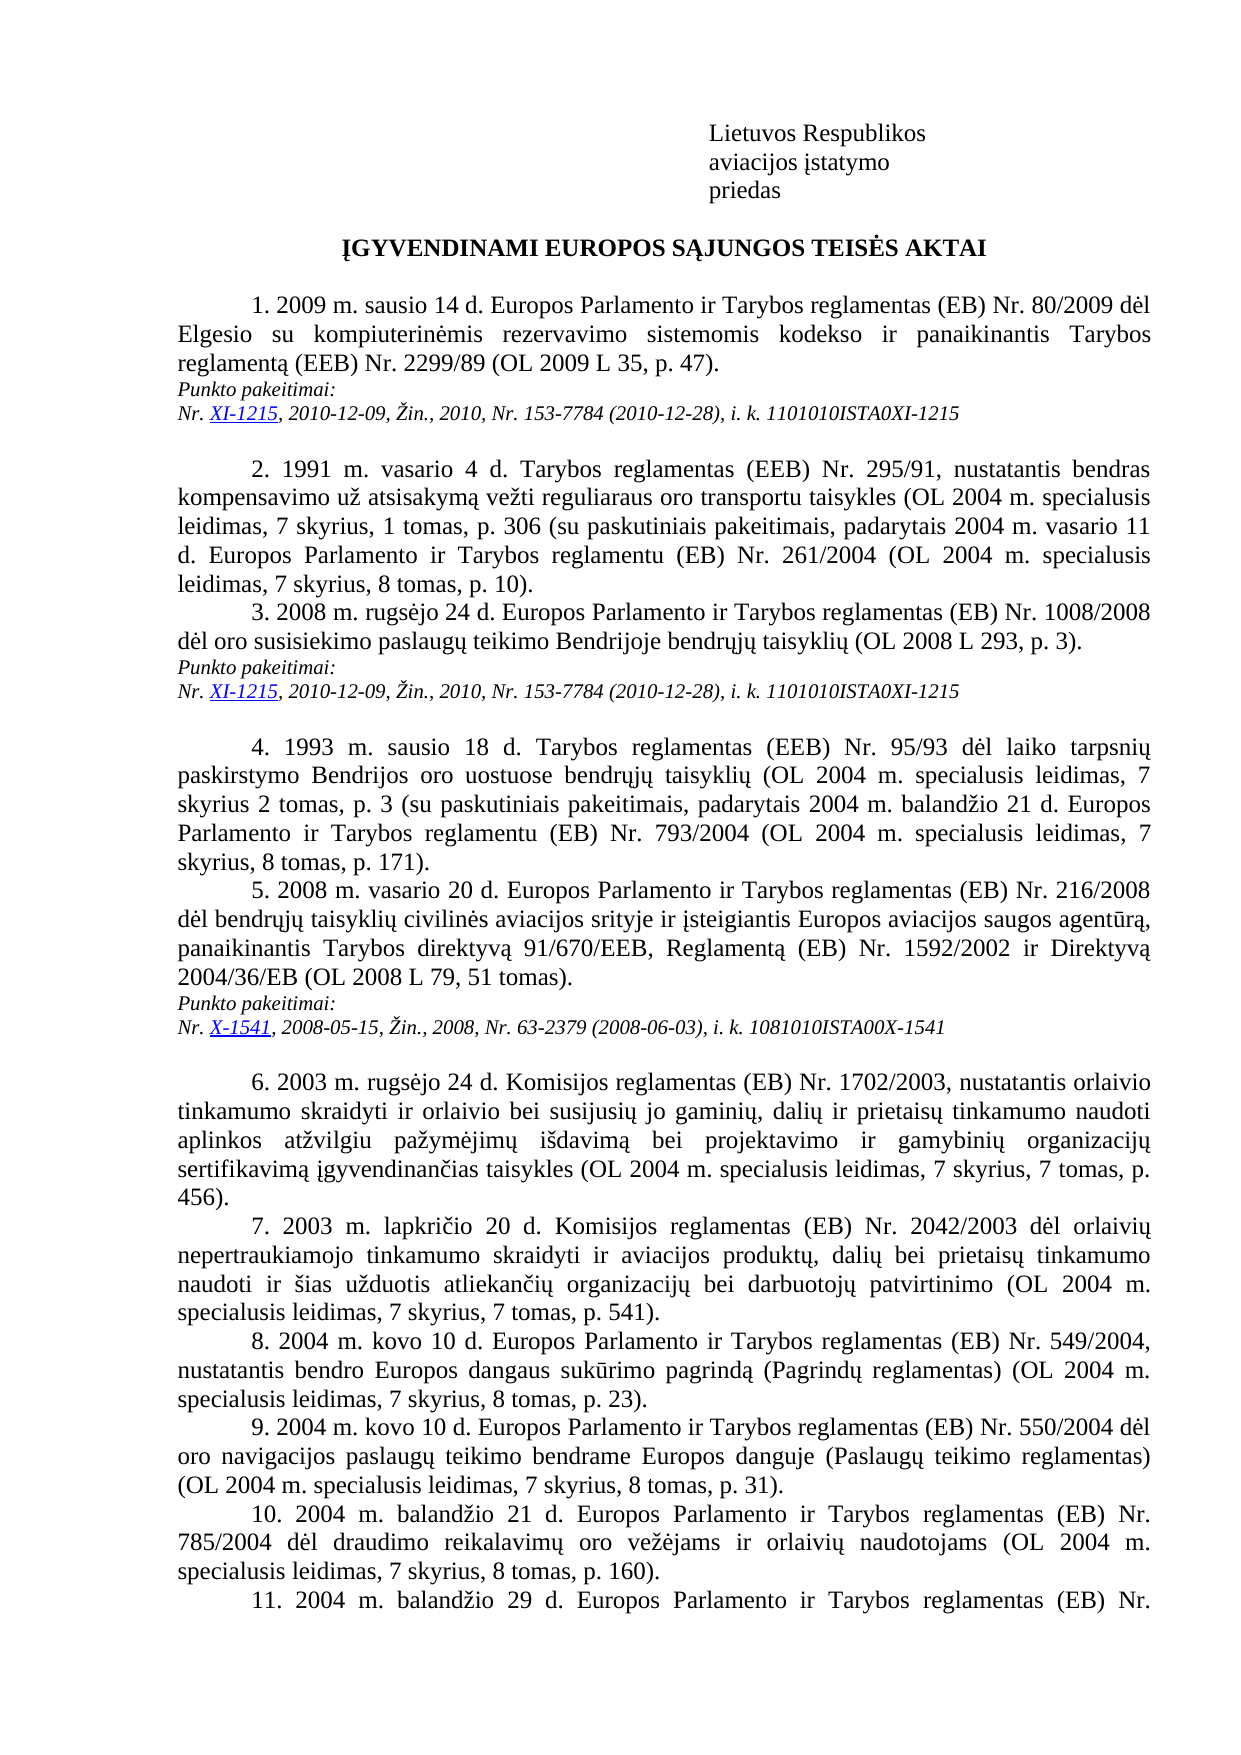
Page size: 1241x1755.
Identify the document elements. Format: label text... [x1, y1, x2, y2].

text 3. 2008 m. rugsėjo 24 d. Europos Parlamento ir Tarybos reglamentas (EB) Nr. 1008/2008 dėl oro susisiekimo paslaugų teikimo Bendrijoje bendrųjų taisyklių (OL 2008 L 293, p. 3). [177, 597, 1152, 655]
text Nr. XI-1215, 2010-12-09, Žin., 2010, Nr. 153-7784 (2010-12-28), i. k. 1101010ISTA0XI-1215 [177, 679, 1152, 703]
text aviacijos įstatymo [177, 147, 1152, 176]
text 2. 1991 m. vasario 4 d. Tarybos reglamentas (EEB) Nr. 295/91, nustatantis bendras kompensavimo už atsisakymą vežti reguliaraus oro transportu taisykles (OL 2004 m. specialusis leidimas, 7 skyrius, 1 tomas, p. 306 (su paskutiniais pakeitimais, padarytais 2004 m. vasario 11 d. Europos Parlamento ir Tarybos reglamentu (EB) Nr. 261/2004 (OL 2004 m. specialusis leidimas, 7 skyrius, 8 tomas, p. 10). [177, 454, 1152, 597]
text Punkto pakeitimai: [177, 377, 1152, 401]
text 7. 2003 m. lapkričio 20 d. Komisijos reglamentas (EB) Nr. 2042/2003 dėl orlaivių nepertraukiamojo tinkamumo skraidyti ir aviacijos produktų, dalių bei prietaisų tinkamumo naudoti ir šias užduotis atliekančių organizacijų bei darbuotojų patvirtinimo (OL 2004 m. specialusis leidimas, 7 skyrius, 7 tomas, p. 541). [177, 1211, 1152, 1326]
text Nr. XI-1215, 2010-12-09, Žin., 2010, Nr. 153-7784 (2010-12-28), i. k. 1101010ISTA0XI-1215 [177, 401, 1152, 425]
text ĮGYVENDINAMI EUROPOS SĄJUNGOS TEISĖS AKTAI [177, 233, 1152, 262]
text 8. 2004 m. kovo 10 d. Europos Parlamento ir Tarybos reglamentas (EB) Nr. 549/2004, nustatantis bendro Europos dangaus sukūrimo pagrindą (Pagrindų reglamentas) (OL 2004 m. specialusis leidimas, 7 skyrius, 8 tomas, p. 23). [177, 1326, 1152, 1412]
text priedas [177, 176, 1152, 204]
text 11. 2004 m. balandžio 29 d. Europos Parlamento ir Tarybos reglamentas (EB) Nr. [177, 1585, 1152, 1614]
text Nr. X-1541, 2008-05-15, Žin., 2008, Nr. 63-2379 (2008-06-03), i. k. 1081010ISTA00X-1541 [177, 1015, 1152, 1039]
text Lietuvos Respublikos [177, 118, 1152, 147]
text 9. 2004 m. kovo 10 d. Europos Parlamento ir Tarybos reglamentas (EB) Nr. 550/2004 dėl oro navigacijos paslaugų teikimo bendrame Europos danguje (Paslaugų teikimo reglamentas) (OL 2004 m. specialusis leidimas, 7 skyrius, 8 tomas, p. 31). [177, 1412, 1152, 1499]
text 4. 1993 m. sausio 18 d. Tarybos reglamentas (EEB) Nr. 95/93 dėl laiko tarpsnių paskirstymo Bendrijos oro uostuose bendrųjų taisyklių (OL 2004 m. specialusis leidimas, 7 skyrius 2 tomas, p. 3 (su paskutiniais pakeitimais, padarytais 2004 m. balandžio 21 d. Europos Parlamento ir Tarybos reglamentu (EB) Nr. 793/2004 (OL 2004 m. specialusis leidimas, 7 skyrius, 8 tomas, p. 171). [177, 732, 1152, 876]
text 10. 2004 m. balandžio 21 d. Europos Parlamento ir Tarybos reglamentas (EB) Nr. 785/2004 dėl draudimo reikalavimų oro vežėjams ir orlaivių naudotojams (OL 2004 m. specialusis leidimas, 7 skyrius, 8 tomas, p. 160). [177, 1499, 1152, 1585]
text Punkto pakeitimai: [177, 991, 1152, 1015]
text 5. 2008 m. vasario 20 d. Europos Parlamento ir Tarybos reglamentas (EB) Nr. 216/2008 dėl bendrųjų taisyklių civilinės aviacijos srityje ir įsteigiantis Europos aviacijos saugos agentūrą, panaikinantis Tarybos direktyvą 91/670/EEB, Reglamentą (EB) Nr. 1592/2002 ir Direktyvą 2004/36/EB (OL 2008 L 79, 51 tomas). [177, 876, 1152, 991]
text 6. 2003 m. rugsėjo 24 d. Komisijos reglamentas (EB) Nr. 1702/2003, nustatantis orlaivio tinkamumo skraidyti ir orlaivio bei susijusių jo gaminių, dalių ir prietaisų tinkamumo naudoti aplinkos atžvilgiu pažymėjimų išdavimą bei projektavimo ir gamybinių organizacijų sertifikavimą įgyvendinančias taisykles (OL 2004 m. specialusis leidimas, 7 skyrius, 7 tomas, p. 456). [177, 1067, 1152, 1211]
text 1. 2009 m. sausio 14 d. Europos Parlamento ir Tarybos reglamentas (EB) Nr. 80/2009 dėl Elgesio su kompiuterinėmis rezervavimo sistemomis kodekso ir panaikinantis Tarybos reglamentą (EEB) Nr. 2299/89 (OL 2009 L 35, p. 47). [177, 291, 1152, 377]
text Punkto pakeitimai: [177, 655, 1152, 679]
